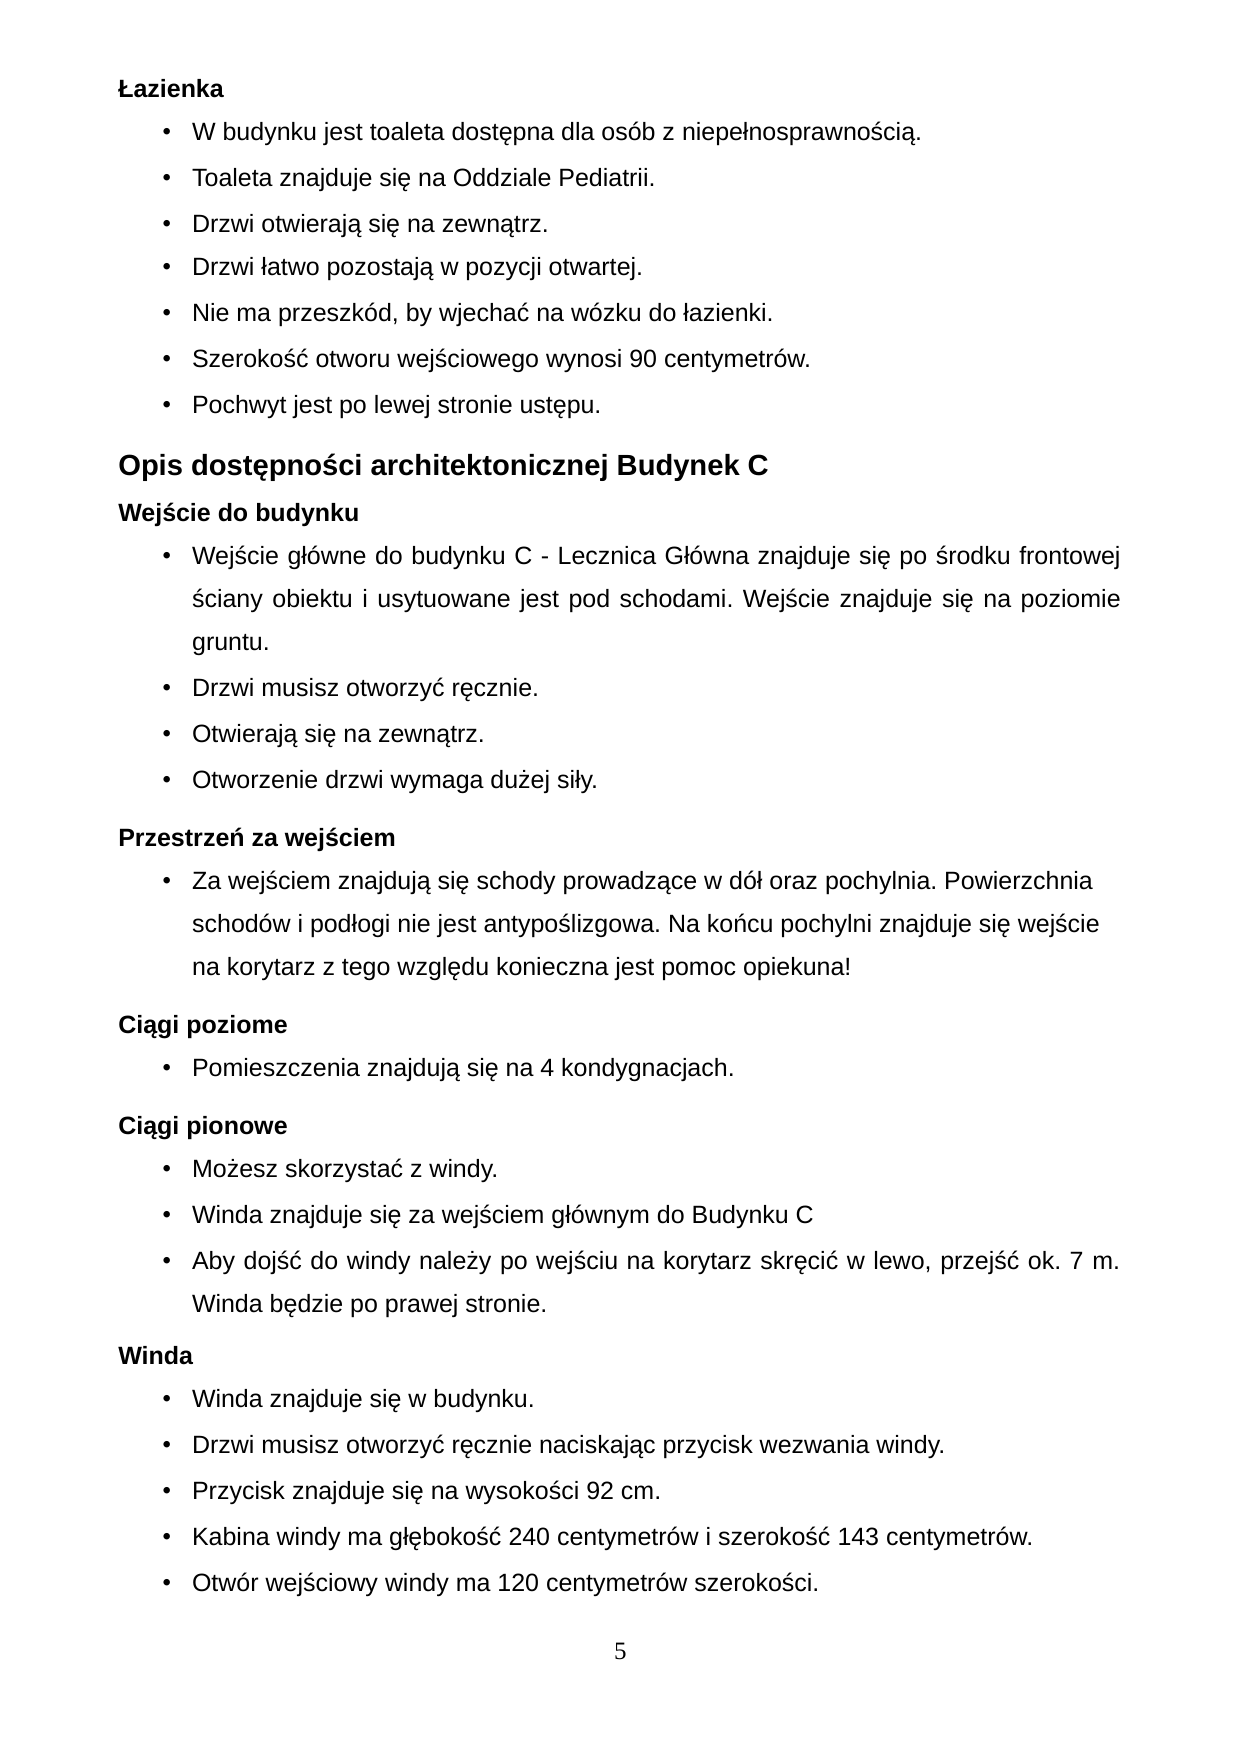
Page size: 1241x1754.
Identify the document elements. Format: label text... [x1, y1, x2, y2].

list Winda znajduje się za wejściem głównym do Budynku C [162, 1200, 1122, 1229]
list Otwierają się na zewnątrz. [162, 719, 1122, 748]
list Pomieszczenia znajdują się na 4 kondygnacjach. [162, 1053, 1122, 1082]
list Możesz skorzystać z windy. [162, 1154, 1122, 1183]
list Drzwi łatwo pozostają w pozycji otwartej. [162, 252, 1122, 281]
list Drzwi otwierają się na zewnątrz. [162, 209, 1122, 238]
list Drzwi musisz otworzyć ręcznie naciskając przycisk wezwania windy. [162, 1430, 1122, 1459]
list Aby dojść do windy należy po wejściu na korytarz skręcić w lewo, przejść ok. 7 m. Winda będzie po prawej stronie. [162, 1246, 1122, 1318]
list Kabina windy ma głębokość 240 centymetrów i szerokość 143 centymetrów. [162, 1522, 1122, 1551]
subtitle Ciągi pionowe [118, 1111, 1122, 1140]
list Nie ma przeszkód, by wjechać na wózku do łazienki. [162, 298, 1122, 327]
list W budynku jest toaleta dostępna dla osób z niepełnosprawnością. [162, 117, 1122, 146]
list Pochwyt jest po lewej stronie ustępu. [162, 390, 1122, 419]
list Otwór wejściowy windy ma 120 centymetrów szerokości. [162, 1568, 1122, 1597]
list Otworzenie drzwi wymaga dużej siły. [162, 765, 1122, 794]
subtitle Ciągi poziome [118, 1010, 1122, 1039]
list Za wejściem znajdują się schody prowadzące w dół oraz pochylnia. Powierzchnia schodów i podłogi nie jest antypoślizgowa. Na końcu pochylni znajduje się wejście na korytarz z tego względu konieczna jest pomoc opiekuna! [162, 866, 1122, 981]
subtitle Łazienka [118, 74, 1122, 102]
subtitle Wejście do budynku [118, 498, 1122, 527]
subtitle Winda [118, 1341, 1122, 1370]
list Szerokość otworu wejściowego wynosi 90 centymetrów. [162, 344, 1122, 373]
subtitle Opis dostępności architektonicznej Budynek C [118, 448, 1122, 481]
list Wejście główne do budynku C - Lecznica Główna znajduje się po środku frontowej ściany obiektu i usytuowane jest pod schodami. Wejście znajduje się na poziomie gruntu. [162, 541, 1122, 656]
list Drzwi musisz otworzyć ręcznie. [162, 673, 1122, 702]
list Przycisk znajduje się na wysokości 92 cm. [162, 1476, 1122, 1505]
list Toaleta znajduje się na Oddziale Pediatrii. [162, 163, 1122, 192]
list Winda znajduje się w budynku. [162, 1384, 1122, 1413]
subtitle Przestrzeń za wejściem [118, 823, 1122, 852]
